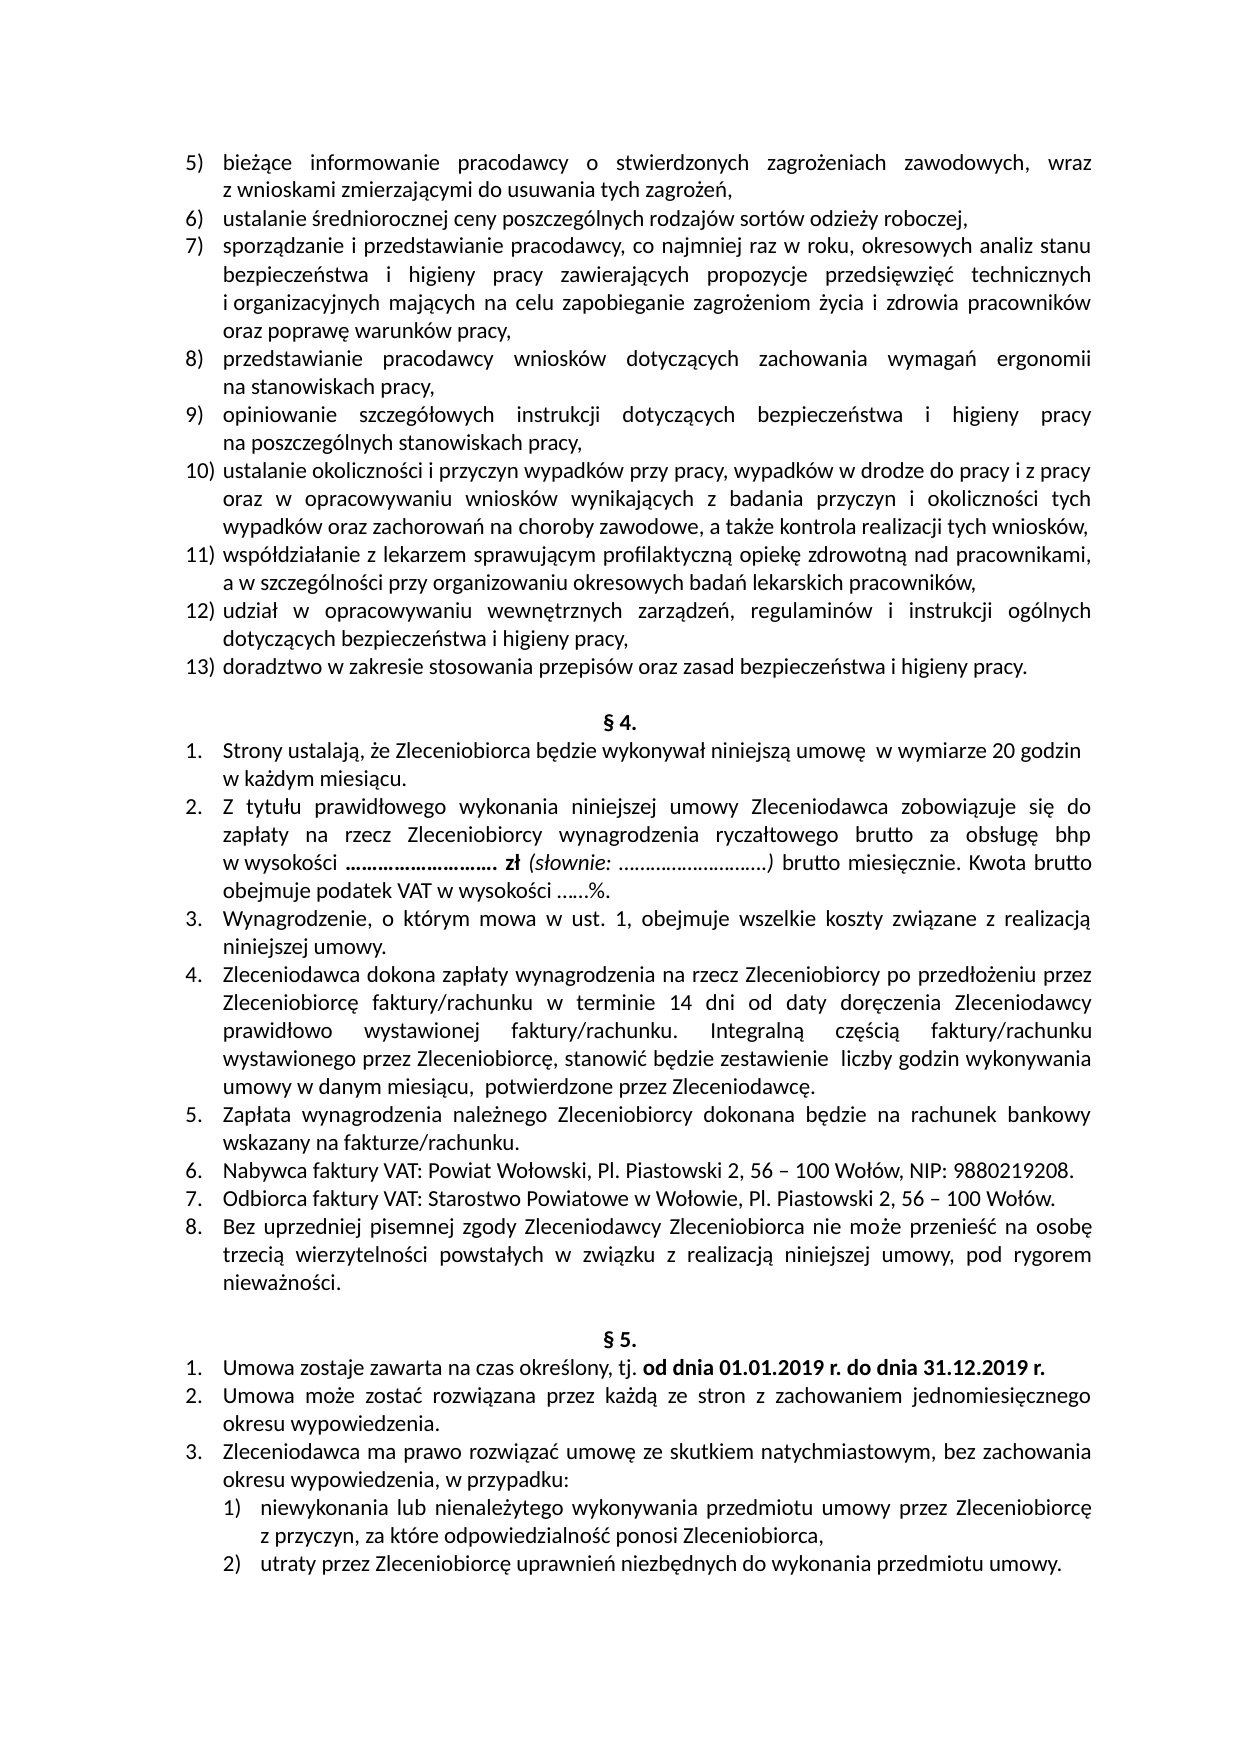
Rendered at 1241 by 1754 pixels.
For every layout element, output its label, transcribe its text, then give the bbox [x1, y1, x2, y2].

list Strony ustalają, że Zleceniobiorca będzie wykonywał niniejszą umowę w wymiarze 20 godzin w każdym miesiącu. [185, 736, 1093, 792]
list Z tytułu prawidłowego wykonania niniejszej umowy Zleceniodawca zobowiązuje się do zapłaty na rzecz Zleceniobiorcy wynagrodzenia ryczałtowego brutto za obsługę bhp w wysokości ………………………. zł (słownie: ……………………….) brutto miesięcznie. Kwota brutto obejmuje podatek VAT w wysokości ……%. [185, 792, 1093, 904]
list przedstawianie pracodawcy wniosków dotyczących zachowania wymagań ergonomii na stanowiskach pracy, [185, 344, 1093, 400]
text § 5. [148, 1325, 1093, 1353]
list utraty przez Zleceniobiorcę uprawnień niezbędnych do wykonania przedmiotu umowy. [223, 1549, 1093, 1577]
list Odbiorca faktury VAT: Starostwo Powiatowe w Wołowie, Pl. Piastowski 2, 56 – 100 Wołów. [185, 1184, 1093, 1212]
list ustalanie średniorocznej ceny poszczególnych rodzajów sortów odzieży roboczej, [185, 204, 1093, 232]
list niewykonania lub nienależytego wykonywania przedmiotu umowy przez Zleceniobiorcę z przyczyn, za które odpowiedzialność ponosi Zleceniobiorca, [223, 1493, 1093, 1549]
list bieżące informowanie pracodawcy o stwierdzonych zagrożeniach zawodowych, wraz z wnioskami zmierzającymi do usuwania tych zagrożeń, [185, 148, 1093, 204]
list Nabywca faktury VAT: Powiat Wołowski, Pl. Piastowski 2, 56 – 100 Wołów, NIP: 9880219208. [185, 1156, 1093, 1184]
list Zleceniodawca dokona zapłaty wynagrodzenia na rzecz Zleceniobiorcy po przedłożeniu przez Zleceniobiorcę faktury/rachunku w terminie 14 dni od daty doręczenia Zleceniodawcy prawidłowo wystawionej faktury/rachunku. Integralną częścią faktury/rachunku wystawionego przez Zleceniobiorcę, stanowić będzie zestawienie liczby godzin wykonywania umowy w danym miesiącu, potwierdzone przez Zleceniodawcę. [185, 960, 1093, 1100]
list sporządzanie i przedstawianie pracodawcy, co najmniej raz w roku, okresowych analiz stanu bezpieczeństwa i higieny pracy zawierających propozycje przedsięwzięć technicznych i organizacyjnych mających na celu zapobieganie zagrożeniom życia i zdrowia pracowników oraz poprawę warunków pracy, [185, 232, 1093, 344]
list Wynagrodzenie, o którym mowa w ust. 1, obejmuje wszelkie koszty związane z realizacją niniejszej umowy. [185, 904, 1093, 960]
list opiniowanie szczegółowych instrukcji dotyczących bezpieczeństwa i higieny pracy na poszczególnych stanowiskach pracy, [185, 400, 1093, 456]
list współdziałanie z lekarzem sprawującym profilaktyczną opiekę zdrowotną nad pracownikami, a w szczególności przy organizowaniu okresowych badań lekarskich pracowników, [185, 540, 1093, 596]
list Umowa zostaje zawarta na czas określony, tj. od dnia 01.01.2019 r. do dnia 31.12.2019 r. [185, 1353, 1093, 1381]
list Umowa może zostać rozwiązana przez każdą ze stron z zachowaniem jednomiesięcznego okresu wypowiedzenia. [185, 1381, 1093, 1437]
list Zleceniodawca ma prawo rozwiązać umowę ze skutkiem natychmiastowym, bez zachowania okresu wypowiedzenia, w przypadku: [185, 1437, 1093, 1493]
text § 4. [148, 708, 1093, 736]
list Bez uprzedniej pisemnej zgody Zleceniodawcy Zleceniobiorca nie może przenieść na osobę trzecią wierzytelności powstałych w związku z realizacją niniejszej umowy, pod rygorem nieważności. [185, 1212, 1093, 1296]
list doradztwo w zakresie stosowania przepisów oraz zasad bezpieczeństwa i higieny pracy. [185, 652, 1093, 680]
list Zapłata wynagrodzenia należnego Zleceniobiorcy dokonana będzie na rachunek bankowy wskazany na fakturze/rachunku. [185, 1100, 1093, 1156]
list udział w opracowywaniu wewnętrznych zarządzeń, regulaminów i instrukcji ogólnych dotyczących bezpieczeństwa i higieny pracy, [185, 596, 1093, 652]
list ustalanie okoliczności i przyczyn wypadków przy pracy, wypadków w drodze do pracy i z pracy oraz w opracowywaniu wniosków wynikających z badania przyczyn i okoliczności tych wypadków oraz zachorowań na choroby zawodowe, a także kontrola realizacji tych wniosków, [185, 456, 1093, 540]
